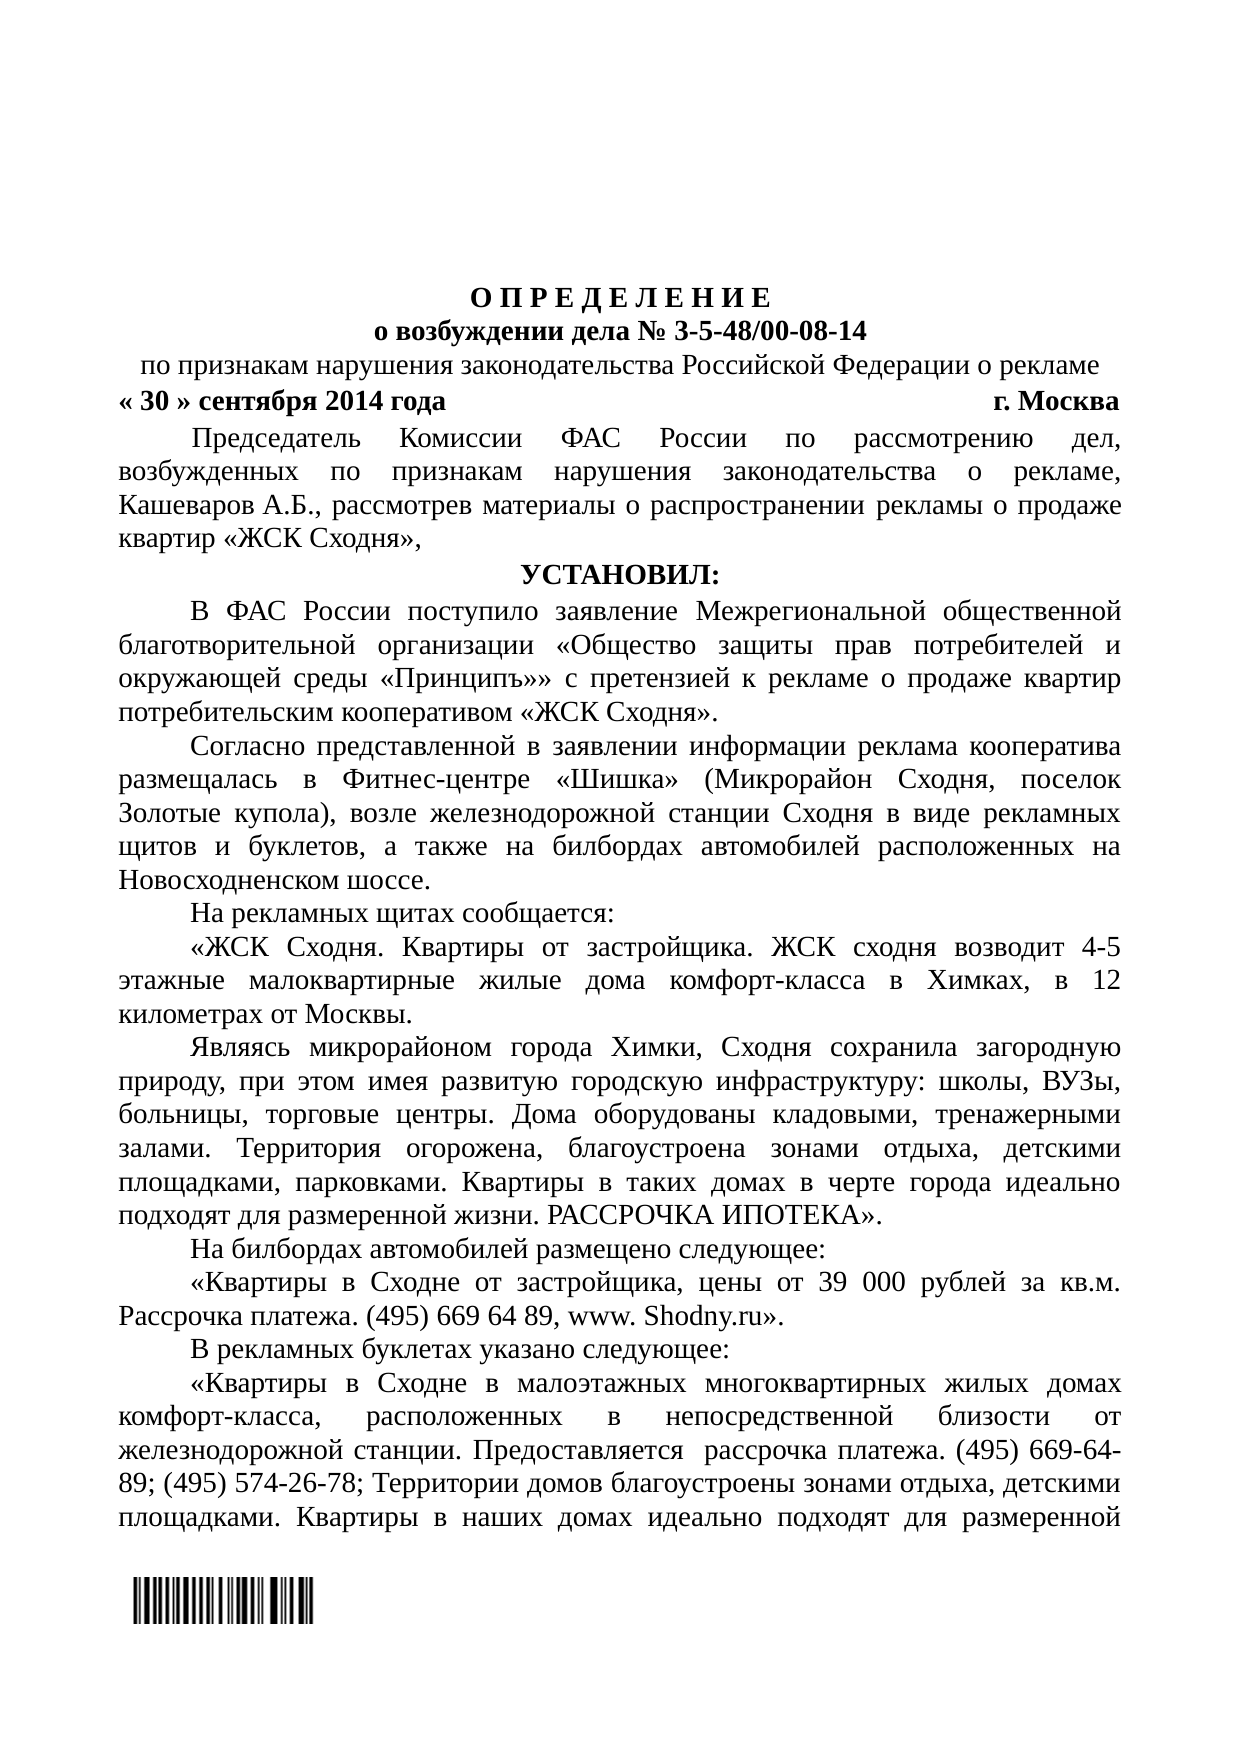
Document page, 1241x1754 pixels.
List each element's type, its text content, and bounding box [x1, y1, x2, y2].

picture [118, 1577, 331, 1624]
text по признакам нарушения законодательства Российской Федерации о рекламе [118, 347, 1122, 381]
text «Квартиры в Сходне в малоэтажных многоквартирных жилых домах комфорт-класса, расположенных в непосредственной близости от железнодорожной станции. Предоставляется рассрочка платежа. (495) 669-64-89; (495) 574-26-78; Территории домов благоустроены зонами отдыха, детскими площадками. Квартиры в наших домах идеально подходят для размеренной [118, 1365, 1122, 1533]
text На рекламных щитах сообщается: [118, 895, 1122, 929]
text В ФАС России поступило заявление Межрегиональной общественной благотворительной организации «Общество защиты прав потребителей и окружающей среды «Принципъ»» с претензией к рекламе о продаже квартир потребительским кооперативом «ЖСК Сходня». [118, 593, 1122, 728]
text «ЖСК Сходня. Квартиры от застройщика. ЖСК сходня возводит 4-5 этажные малоквартирные жилые дома комфорт-класса в Химках, в 12 километрах от Москвы. [118, 929, 1122, 1029]
text о возбуждении дела № 3-5-48/00-08-14 [118, 313, 1122, 347]
text Являясь микрорайоном города Химки, Сходня сохранила загородную природу, при этом имея развитую городскую инфраструктуру: школы, ВУЗы, больницы, торговые центры. Дома оборудованы кладовыми, тренажерными залами. Территория огорожена, благоустроена зонами отдыха, детскими площадками, парковками. Квартиры в таких домах в черте города идеально подходят для размеренной жизни. РАССРОЧКА ИПОТЕКА». [118, 1029, 1122, 1231]
text О П Р Е Д Е Л Е Н И Е [118, 280, 1122, 313]
text Председатель Комиссии ФАС России по рассмотрению дел, возбужденных по признакам нарушения законодательства о рекламе, Кашеваров А.Б., рассмотрев материалы о распространении рекламы о продаже квартир «ЖСК Сходня», [118, 420, 1122, 554]
text Согласно представленной в заявлении информации реклама кооператива размещалась в Фитнес-центре «Шишка» (Микрорайон Сходня, поселок Золотые купола), возле железнодорожной станции Сходня в виде рекламных щитов и буклетов, а также на билбордах автомобилей расположенных на Новосходненском шоссе. [118, 728, 1122, 895]
text На билбордах автомобилей размещено следующее: [118, 1231, 1122, 1264]
text « 30 » сентября 2014 года г. Москва [118, 383, 1122, 417]
text В рекламных буклетах указано следующее: [118, 1331, 1122, 1365]
text «Квартиры в Сходне от застройщика, цены от 39 000 рублей за кв.м. Рассрочка платежа. (495) 669 64 89, www. Shodny.ru». [118, 1264, 1122, 1331]
text УСТАНОВИЛ: [118, 557, 1122, 591]
